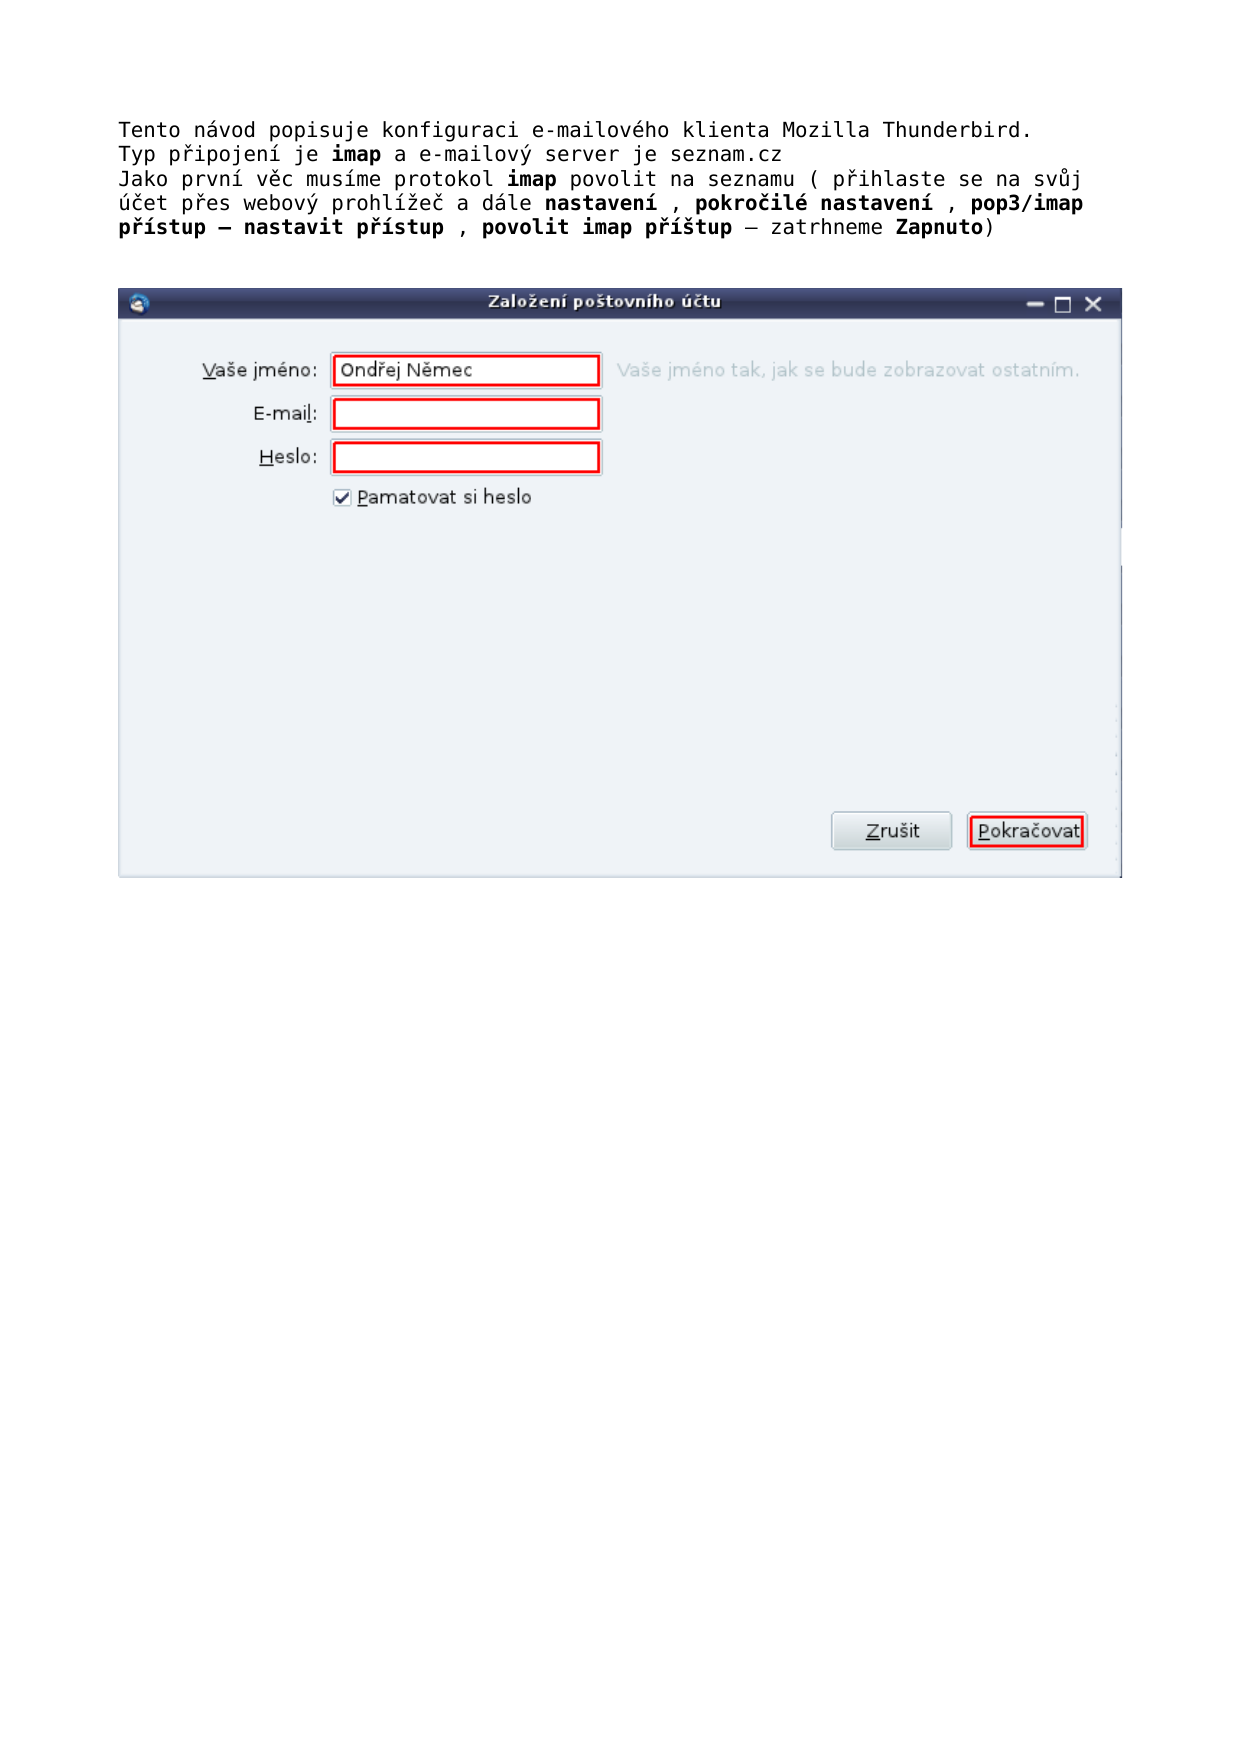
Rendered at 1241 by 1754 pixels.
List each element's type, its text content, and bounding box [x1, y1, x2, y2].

text Tento návod popisuje konfiguraci e-mailového klienta Mozilla Thunderbird. [118, 118, 1122, 142]
picture [118, 288, 1123, 878]
text Jako první věc musíme protokol imap povolit na seznamu ( přihlaste se na svůj účet přes webový prohlížeč a dále nastavení , pokročilé nastavení , pop3/imap přístup – nastavit přístup , povolit imap příštup – zatrhneme Zapnuto) [118, 167, 1122, 239]
text Typ připojení je imap a e-mailový server je seznam.cz [118, 142, 1122, 167]
